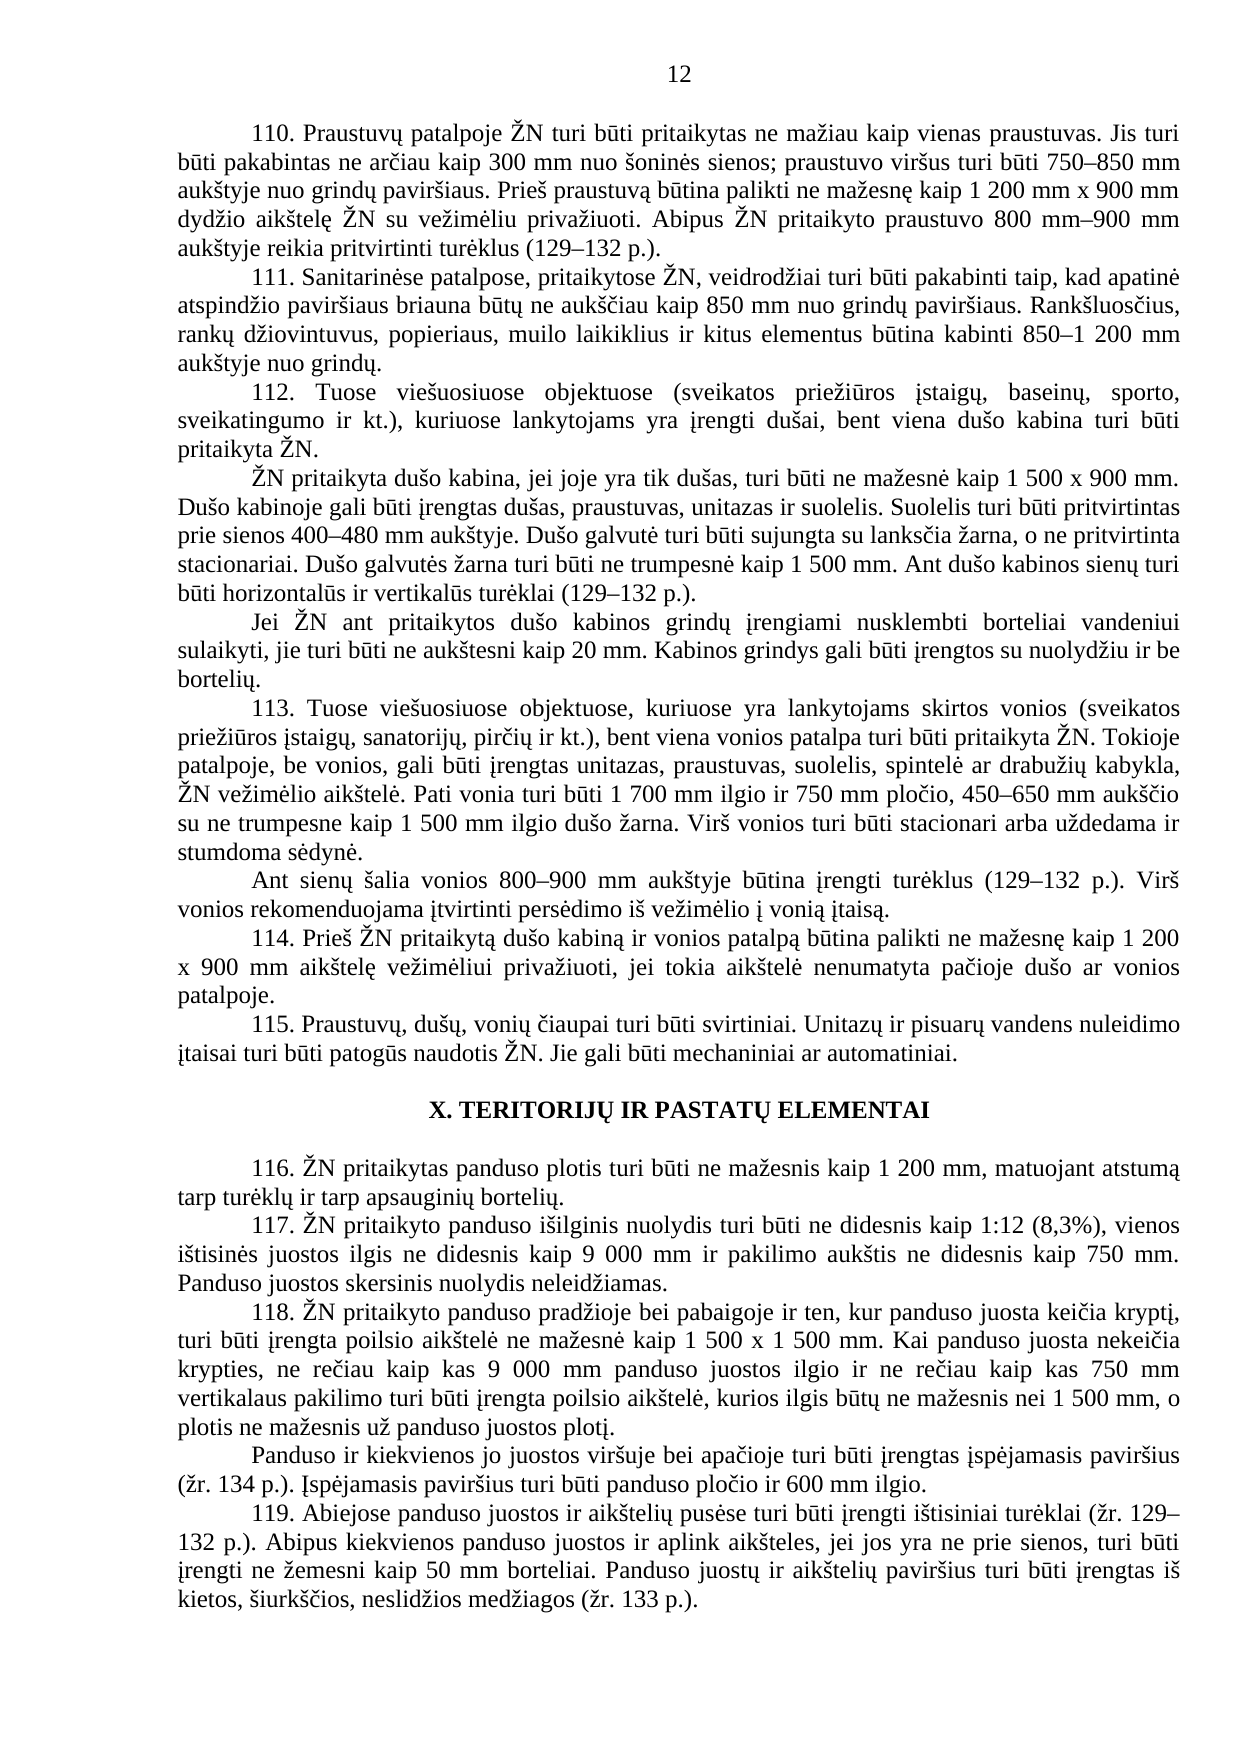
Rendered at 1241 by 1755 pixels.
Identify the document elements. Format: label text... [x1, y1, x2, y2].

text 112. Tuose viešuosiuose objektuose (sveikatos priežiūros įstaigų, baseinų, sporto, sveikatingumo ir kt.), kuriuose lankytojams yra įrengti dušai, bent viena dušo kabina turi būti pritaikyta ŽN. [177, 377, 1181, 463]
text 113. Tuose viešuosiuose objektuose, kuriuose yra lankytojams skirtos vonios (sveikatos priežiūros įstaigų, sanatorijų, pirčių ir kt.), bent viena vonios patalpa turi būti pritaikyta ŽN. Tokioje patalpoje, be vonios, gali būti įrengtas unitazas, praustuvas, suolelis, spintelė ar drabužių kabykla, ŽN vežimėlio aikštelė. Pati vonia turi būti 1 700 mm ilgio ir 750 mm pločio, 450–650 mm aukščio su ne trumpesne kaip 1 500 mm ilgio dušo žarna. Virš vonios turi būti stacionari arba uždedama ir stumdoma sėdynė. [177, 693, 1181, 866]
text X. TERITORIJŲ IR PASTATŲ ELEMENTAI [177, 1096, 1181, 1124]
text 117. ŽN pritaikyto panduso išilginis nuolydis turi būti ne didesnis kaip 1:12 (8,3%), vienos ištisinės juostos ilgis ne didesnis kaip 9 000 mm ir pakilimo aukštis ne didesnis kaip 750 mm. Panduso juostos skersinis nuolydis neleidžiamas. [177, 1211, 1181, 1297]
text Jei ŽN ant pritaikytos dušo kabinos grindų įrengiami nusklembti borteliai vandeniui sulaikyti, jie turi būti ne aukštesni kaip 20 mm. Kabinos grindys gali būti įrengtos su nuolydžiu ir be bortelių. [177, 607, 1181, 693]
text 116. ŽN pritaikytas panduso plotis turi būti ne mažesnis kaip 1 200 mm, matuojant atstumą tarp turėklų ir tarp apsauginių bortelių. [177, 1153, 1181, 1211]
text 111. Sanitarinėse patalpose, pritaikytose ŽN, veidrodžiai turi būti pakabinti taip, kad apatinė atspindžio paviršiaus briauna būtų ne aukščiau kaip 850 mm nuo grindų paviršiaus. Rankšluosčius, rankų džiovintuvus, popieriaus, muilo laikiklius ir kitus elementus būtina kabinti 850–1 200 mm aukštyje nuo grindų. [177, 262, 1181, 377]
text Panduso ir kiekvienos jo juostos viršuje bei apačioje turi būti įrengtas įspėjamasis paviršius (žr. 134 p.). Įspėjamasis paviršius turi būti panduso pločio ir 600 mm ilgio. [177, 1441, 1181, 1498]
text ŽN pritaikyta dušo kabina, jei joje yra tik dušas, turi būti ne mažesnė kaip 1 500 x 900 mm. Dušo kabinoje gali būti įrengtas dušas, praustuvas, unitazas ir suolelis. Suolelis turi būti pritvirtintas prie sienos 400–480 mm aukštyje. Dušo galvutė turi būti sujungta su lanksčia žarna, o ne pritvirtinta stacionariai. Dušo galvutės žarna turi būti ne trumpesnė kaip 1 500 mm. Ant dušo kabinos sienų turi būti horizontalūs ir vertikalūs turėklai (129–132 p.). [177, 463, 1181, 607]
text 115. Praustuvų, dušų, vonių čiaupai turi būti svirtiniai. Unitazų ir pisuarų vandens nuleidimo įtaisai turi būti patogūs naudotis ŽN. Jie gali būti mechaniniai ar automatiniai. [177, 1009, 1181, 1067]
text Ant sienų šalia vonios 800–900 mm aukštyje būtina įrengti turėklus (129–132 p.). Virš vonios rekomenduojama įtvirtinti persėdimo iš vežimėlio į vonią įtaisą. [177, 866, 1181, 923]
text 118. ŽN pritaikyto panduso pradžioje bei pabaigoje ir ten, kur panduso juosta keičia kryptį, turi būti įrengta poilsio aikštelė ne mažesnė kaip 1 500 x 1 500 mm. Kai panduso juosta nekeičia krypties, ne rečiau kaip kas 9 000 mm panduso juostos ilgio ir ne rečiau kaip kas 750 mm vertikalaus pakilimo turi būti įrengta poilsio aikštelė, kurios ilgis būtų ne mažesnis nei 1 500 mm, o plotis ne mažesnis už panduso juostos plotį. [177, 1297, 1181, 1441]
text 110. Praustuvų patalpoje ŽN turi būti pritaikytas ne mažiau kaip vienas praustuvas. Jis turi būti pakabintas ne arčiau kaip 300 mm nuo šoninės sienos; praustuvo viršus turi būti 750–850 mm aukštyje nuo grindų paviršiaus. Prieš praustuvą būtina palikti ne mažesnę kaip 1 200 mm x 900 mm dydžio aikštelę ŽN su vežimėliu privažiuoti. Abipus ŽN pritaikyto praustuvo 800 mm–900 mm aukštyje reikia pritvirtinti turėklus (129–132 p.). [177, 118, 1181, 262]
text 114. Prieš ŽN pritaikytą dušo kabiną ir vonios patalpą būtina palikti ne mažesnę kaip 1 200 x 900 mm aikštelę vežimėliui privažiuoti, jei tokia aikštelė nenumatyta pačioje dušo ar vonios patalpoje. [177, 923, 1181, 1009]
text 119. Abiejose panduso juostos ir aikštelių pusėse turi būti įrengti ištisiniai turėklai (žr. 129–132 p.). Abipus kiekvienos panduso juostos ir aplink aikšteles, jei jos yra ne prie sienos, turi būti įrengti ne žemesni kaip 50 mm borteliai. Panduso juostų ir aikštelių paviršius turi būti įrengtas iš kietos, šiurkščios, neslidžios medžiagos (žr. 133 p.). [177, 1498, 1181, 1613]
